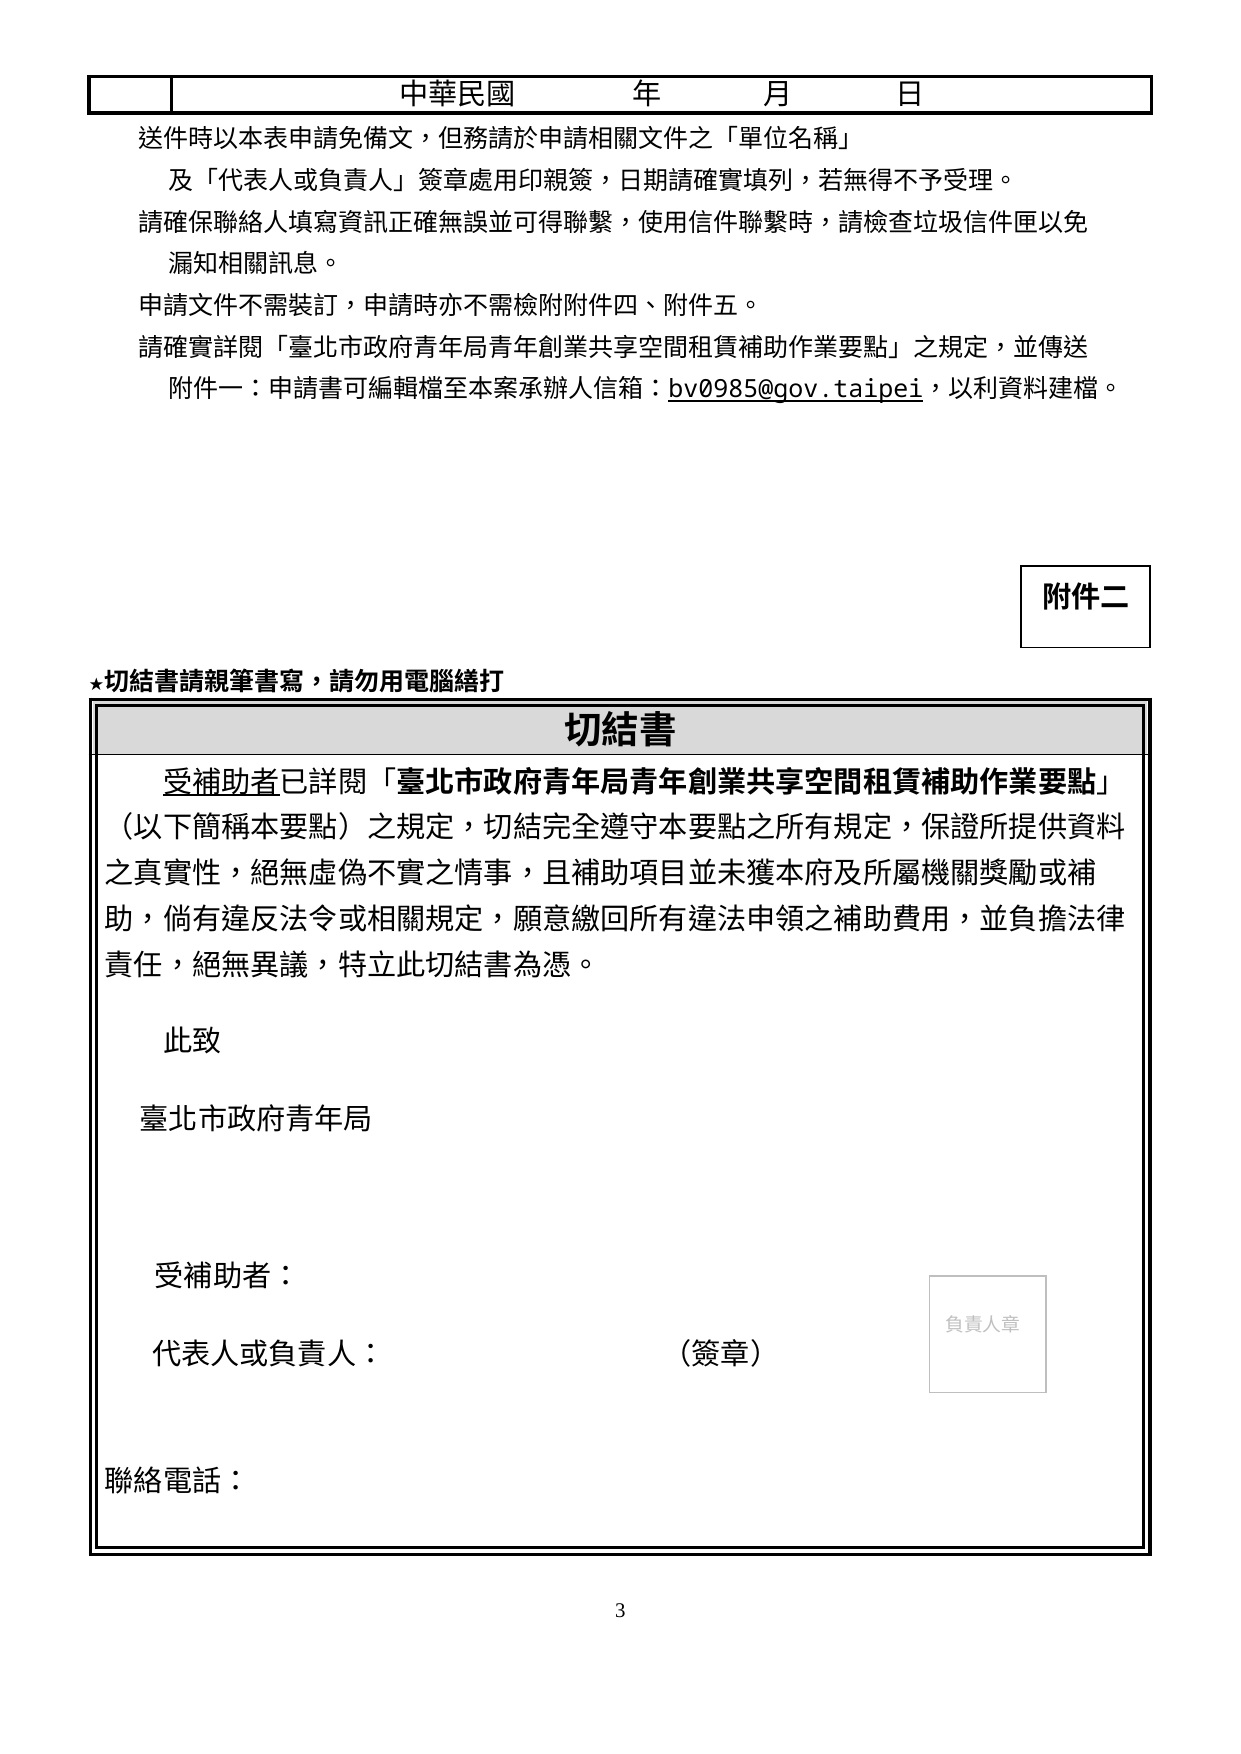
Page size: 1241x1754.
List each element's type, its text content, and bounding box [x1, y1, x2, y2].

text 漏知相關訊息。 [168, 239, 1240, 281]
text 及「代表人或負責人」簽章處用印親簽，日期請確實填列，若無得不予受理。 [168, 156, 1240, 198]
table_header 切結書 [93, 701, 1147, 754]
table_cell 受補助者已詳閱「臺北市政府青年局青年創業共享空間租賃補助作業要點」（以下簡稱本要點）之規定，切結完全遵守本要點之所有規定，保證所提供資料之真實性，絕無虛偽不實之情事，且補助項目並未獲本府及所屬機關獎勵或補助，倘有違反法令或相關規定，願意繳回所有違法申領之補助費用，並負擔法律責任，絕無異議，特立此切結書為憑。 此致 臺北市政府青年局 受補助者： 代表人或負責人： （簽章） 聯絡電話： 中華民國 年 月 日 [98, 755, 1142, 1546]
text ★切結書請親筆書寫，請勿用電腦繕打 [89, 661, 1152, 697]
text 附件二 [1037, 574, 1134, 616]
table_cell 中華民國 年 月 日 [173, 78, 1150, 111]
text 送件時以本表申請免備文，但務請於申請相關文件之「單位名稱」 [139, 114, 1240, 156]
table_cell [91, 78, 170, 111]
text 請確實詳閱「臺北市政府青年局青年創業共享空間租賃補助作業要點」之規定，並傳送 [139, 323, 1240, 364]
text 附件一：申請書可編輯檔至本案承辦人信箱：bv0985@gov.taipei，以利資料建檔。 [168, 364, 1240, 406]
text 請確保聯絡人填寫資訊正確無誤並可得聯繫，使用信件聯繫時，請檢查垃圾信件匣以免 [139, 198, 1240, 239]
text 申請文件不需裝訂，申請時亦不需檢附附件四、附件五。 [139, 281, 1240, 323]
